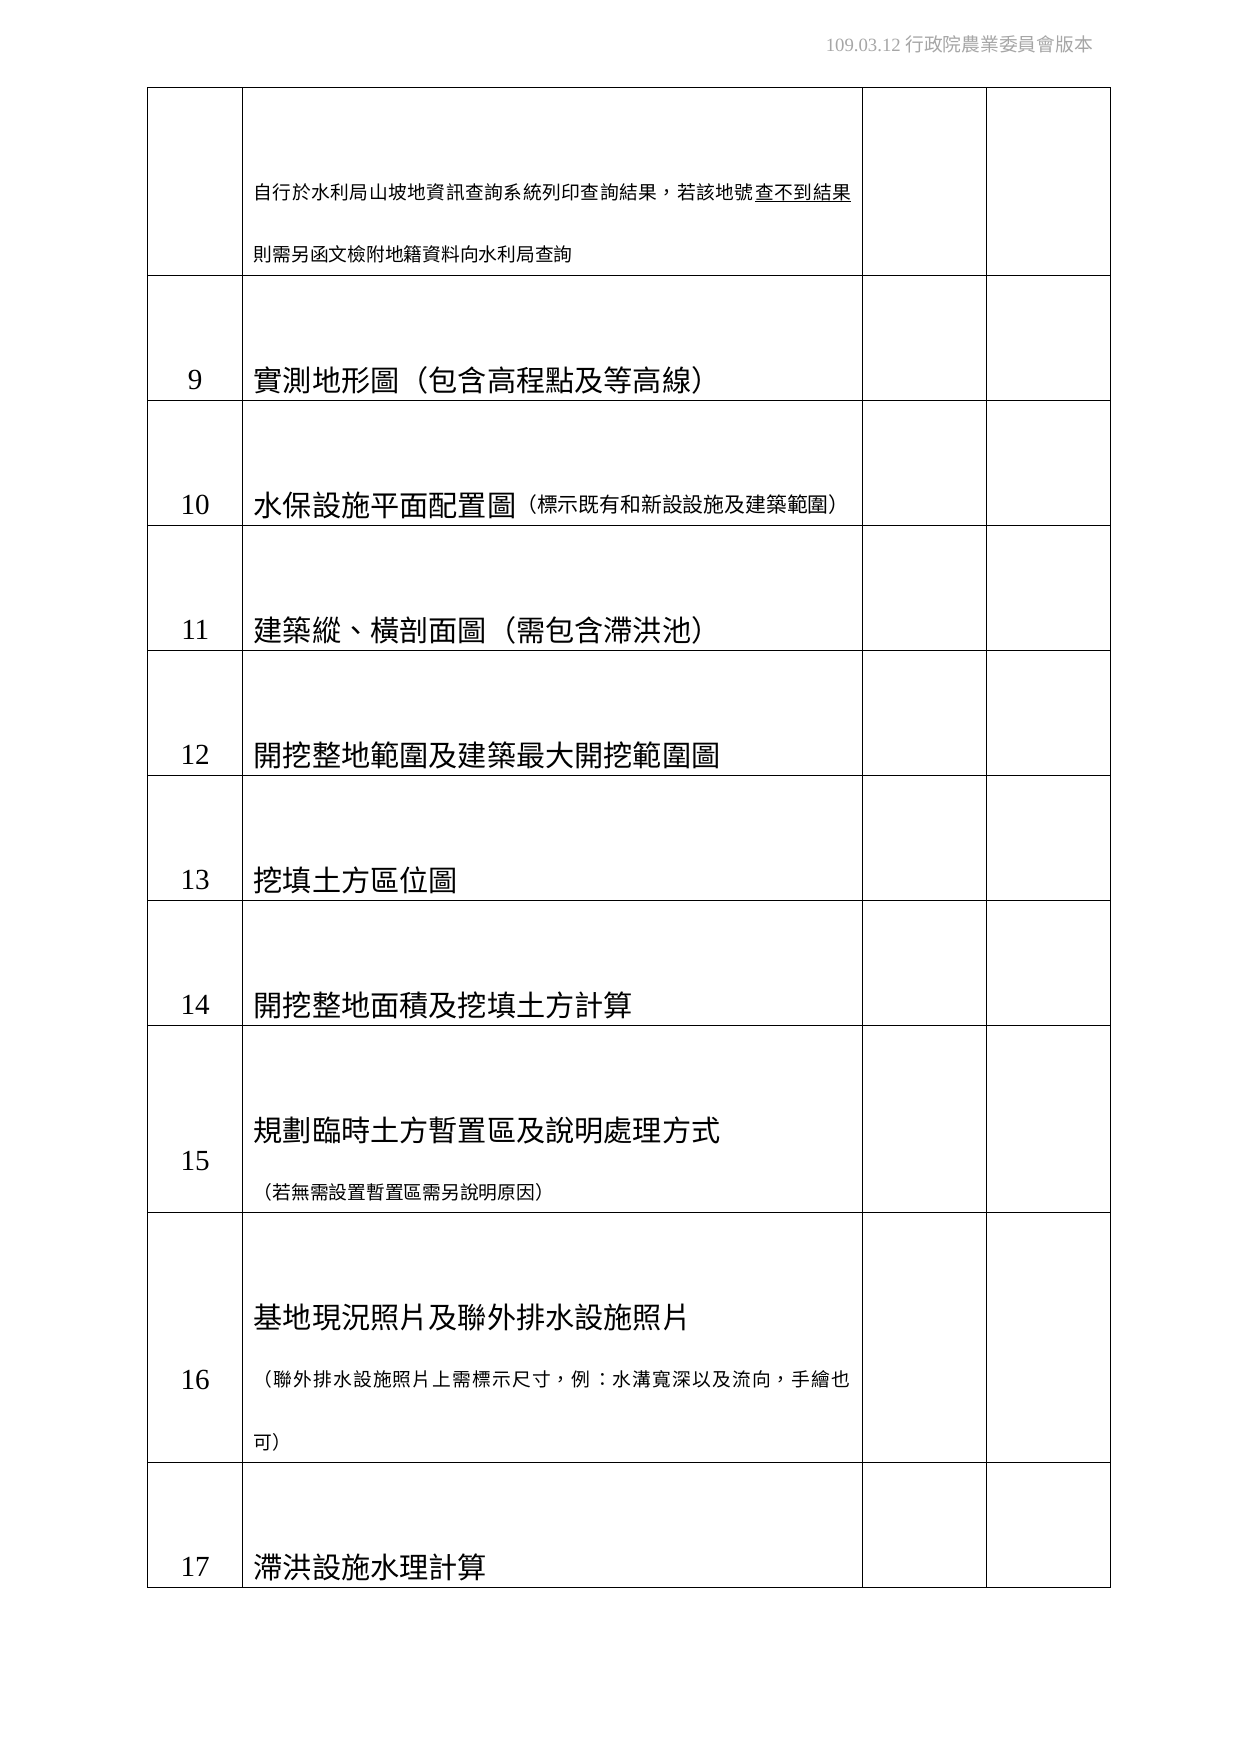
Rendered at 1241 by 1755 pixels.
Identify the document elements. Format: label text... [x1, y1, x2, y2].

table_cell [863, 526, 986, 649]
table_cell 開挖整地面積及挖填土方計算 [243, 901, 862, 1024]
table_cell 規劃臨時土方暫置區及說明處理方式 （若無需設置暫置區需另說明原因） [243, 1026, 862, 1212]
table_cell [863, 401, 986, 524]
table_cell 12 [148, 651, 242, 774]
table_cell 14 [148, 901, 242, 1024]
table_cell 滯洪設施水理計算 [243, 1463, 862, 1587]
table_cell [987, 1213, 1110, 1462]
table_cell [863, 901, 986, 1024]
table_cell 挖填土方區位圖 [243, 776, 862, 899]
table_cell [863, 776, 986, 899]
table_cell 16 [148, 1213, 242, 1462]
table_cell 建築縱、橫剖面圖（需包含滯洪池） [243, 526, 862, 649]
table_cell 開挖整地範圍及建築最大開挖範圍圖 [243, 651, 862, 774]
table_cell [987, 401, 1110, 524]
table_cell [863, 651, 986, 774]
table_cell [863, 1213, 986, 1462]
table_cell 17 [148, 1463, 242, 1587]
table_cell 自行於水利局山坡地資訊查詢系統列印查詢結果，若該地號查不到結果則需另函文檢附地籍資料向水利局查詢 [243, 88, 862, 274]
table_cell 13 [148, 776, 242, 899]
table_cell [863, 88, 986, 274]
table_cell [987, 901, 1110, 1024]
table_cell [863, 276, 986, 399]
table_cell [987, 1463, 1110, 1587]
table_cell 11 [148, 526, 242, 649]
table_cell 基地現況照片及聯外排水設施照片 （聯外排水設施照片上需標示尺寸，例：水溝寬深以及流向，手繪也可） [243, 1213, 862, 1462]
table_cell 15 [148, 1026, 242, 1212]
table_cell [987, 276, 1110, 399]
table_cell 水保設施平面配置圖（標示既有和新設設施及建築範圍） [243, 401, 862, 524]
table_cell [148, 88, 242, 274]
table_cell 10 [148, 401, 242, 524]
table_cell [987, 1026, 1110, 1212]
table_cell [987, 776, 1110, 899]
table_cell [863, 1026, 986, 1212]
table_cell [987, 88, 1110, 274]
table_cell 實測地形圖（包含高程點及等高線） [243, 276, 862, 399]
table_cell [987, 651, 1110, 774]
table_cell [863, 1463, 986, 1587]
table_cell 9 [148, 276, 242, 399]
table_cell [987, 526, 1110, 649]
